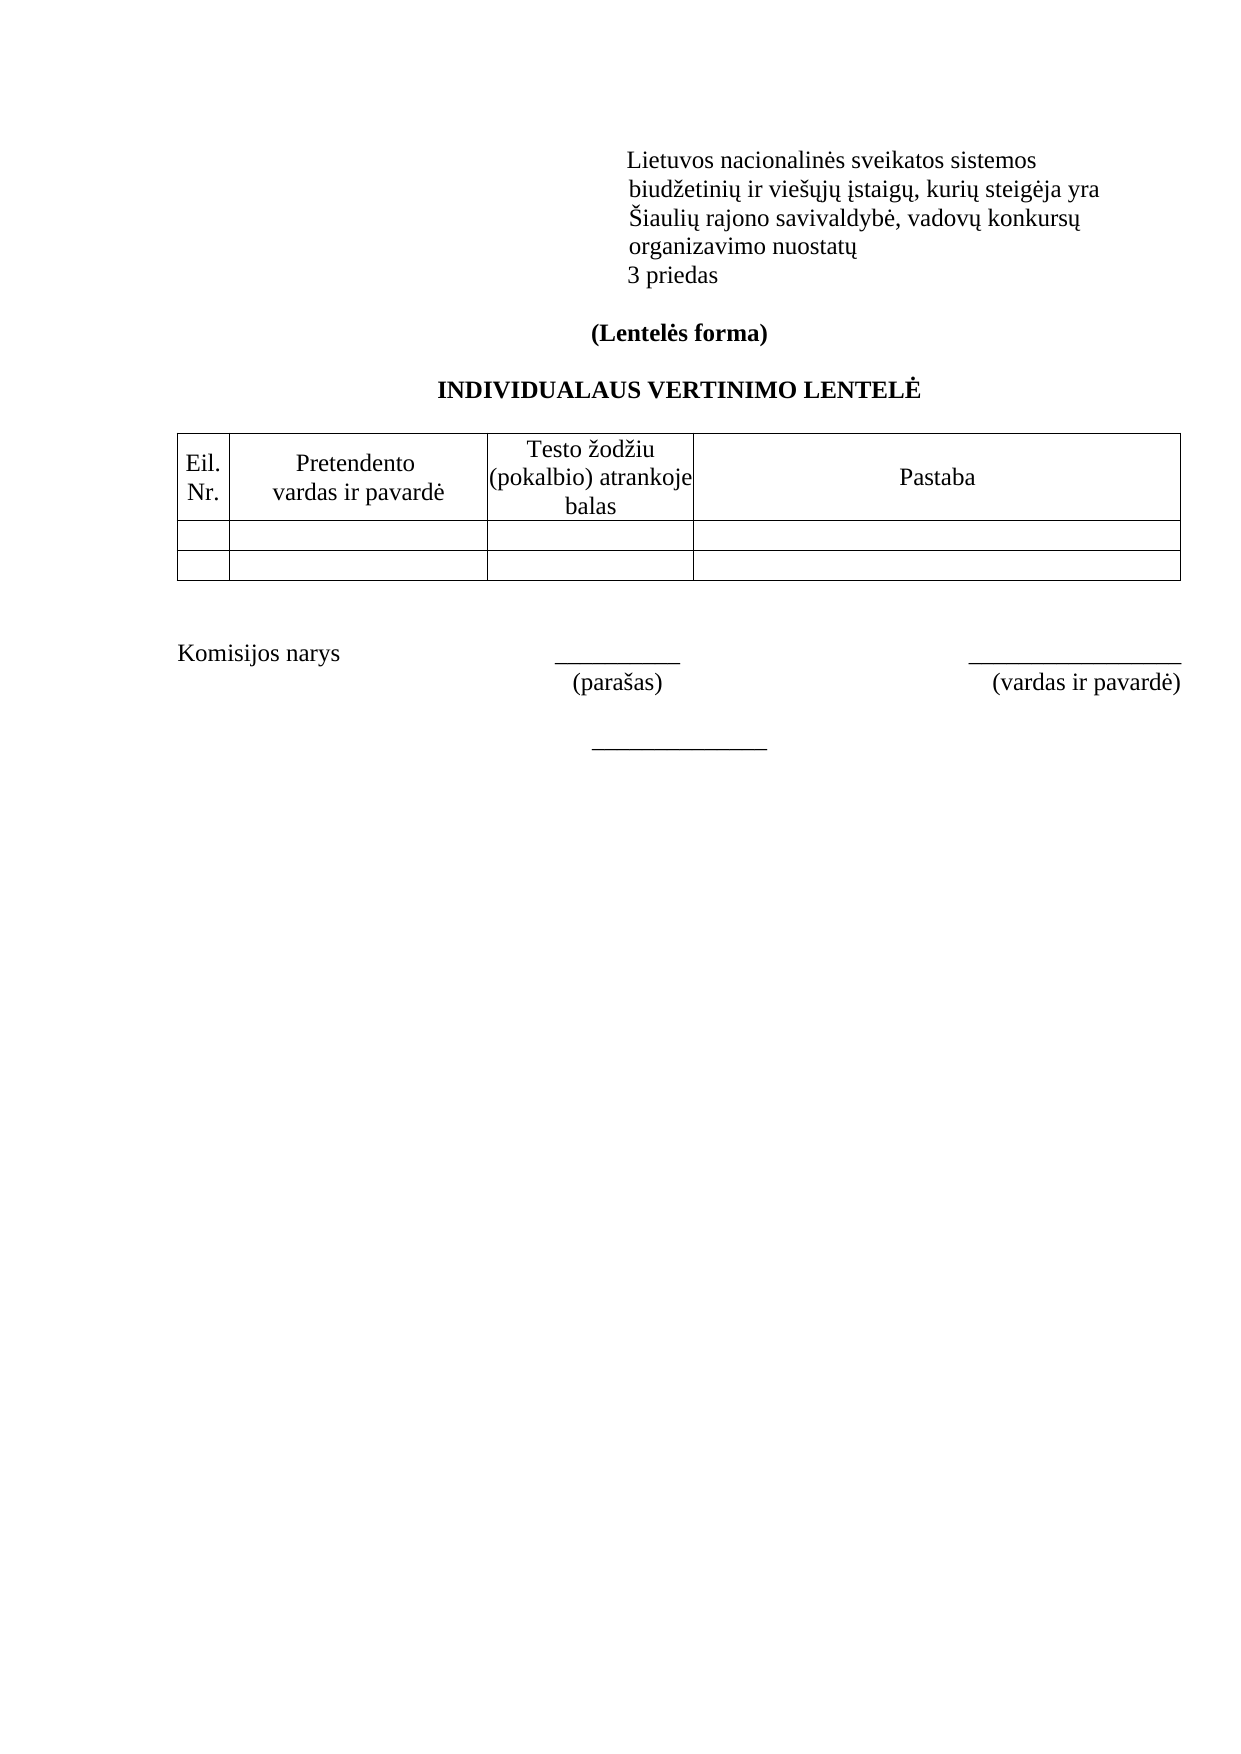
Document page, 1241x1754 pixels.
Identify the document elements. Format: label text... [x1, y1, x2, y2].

text Lietuvos nacionalinės sveikatos sistemos [177, 145, 1182, 174]
table_cell [230, 551, 487, 579]
text biudžetinių ir viešųjų įstaigų, kurių steigėja yra [177, 174, 1182, 203]
table_header Komisijos narys [177, 638, 471, 696]
text organizavimo nuostatų [177, 231, 1182, 260]
table_cell [488, 551, 693, 579]
table_header Pretendento vardas ir pavardė [230, 434, 487, 520]
table_cell [178, 521, 229, 550]
table_cell [694, 551, 1180, 579]
table_cell [178, 551, 229, 579]
table_header Testo žodžiu (pokalbio) atrankoje balas [488, 434, 693, 520]
text ______________ [177, 724, 1182, 753]
table_cell [230, 521, 487, 550]
table_header Pastaba [694, 434, 1180, 520]
text 3 priedas [552, 260, 1182, 289]
text (Lentelės forma) [177, 318, 1182, 346]
text Šiaulių rajono savivaldybė, vadovų konkursų [177, 203, 1182, 231]
table_header _________________ (vardas ir pavardė) [763, 638, 1181, 696]
table_header __________ (parašas) [471, 638, 763, 696]
table_cell [488, 521, 693, 550]
text INDIVIDUALAUS VERTINIMO LENTELĖ [177, 375, 1182, 404]
table_cell [694, 521, 1180, 550]
table_header Eil. Nr. [178, 434, 229, 520]
